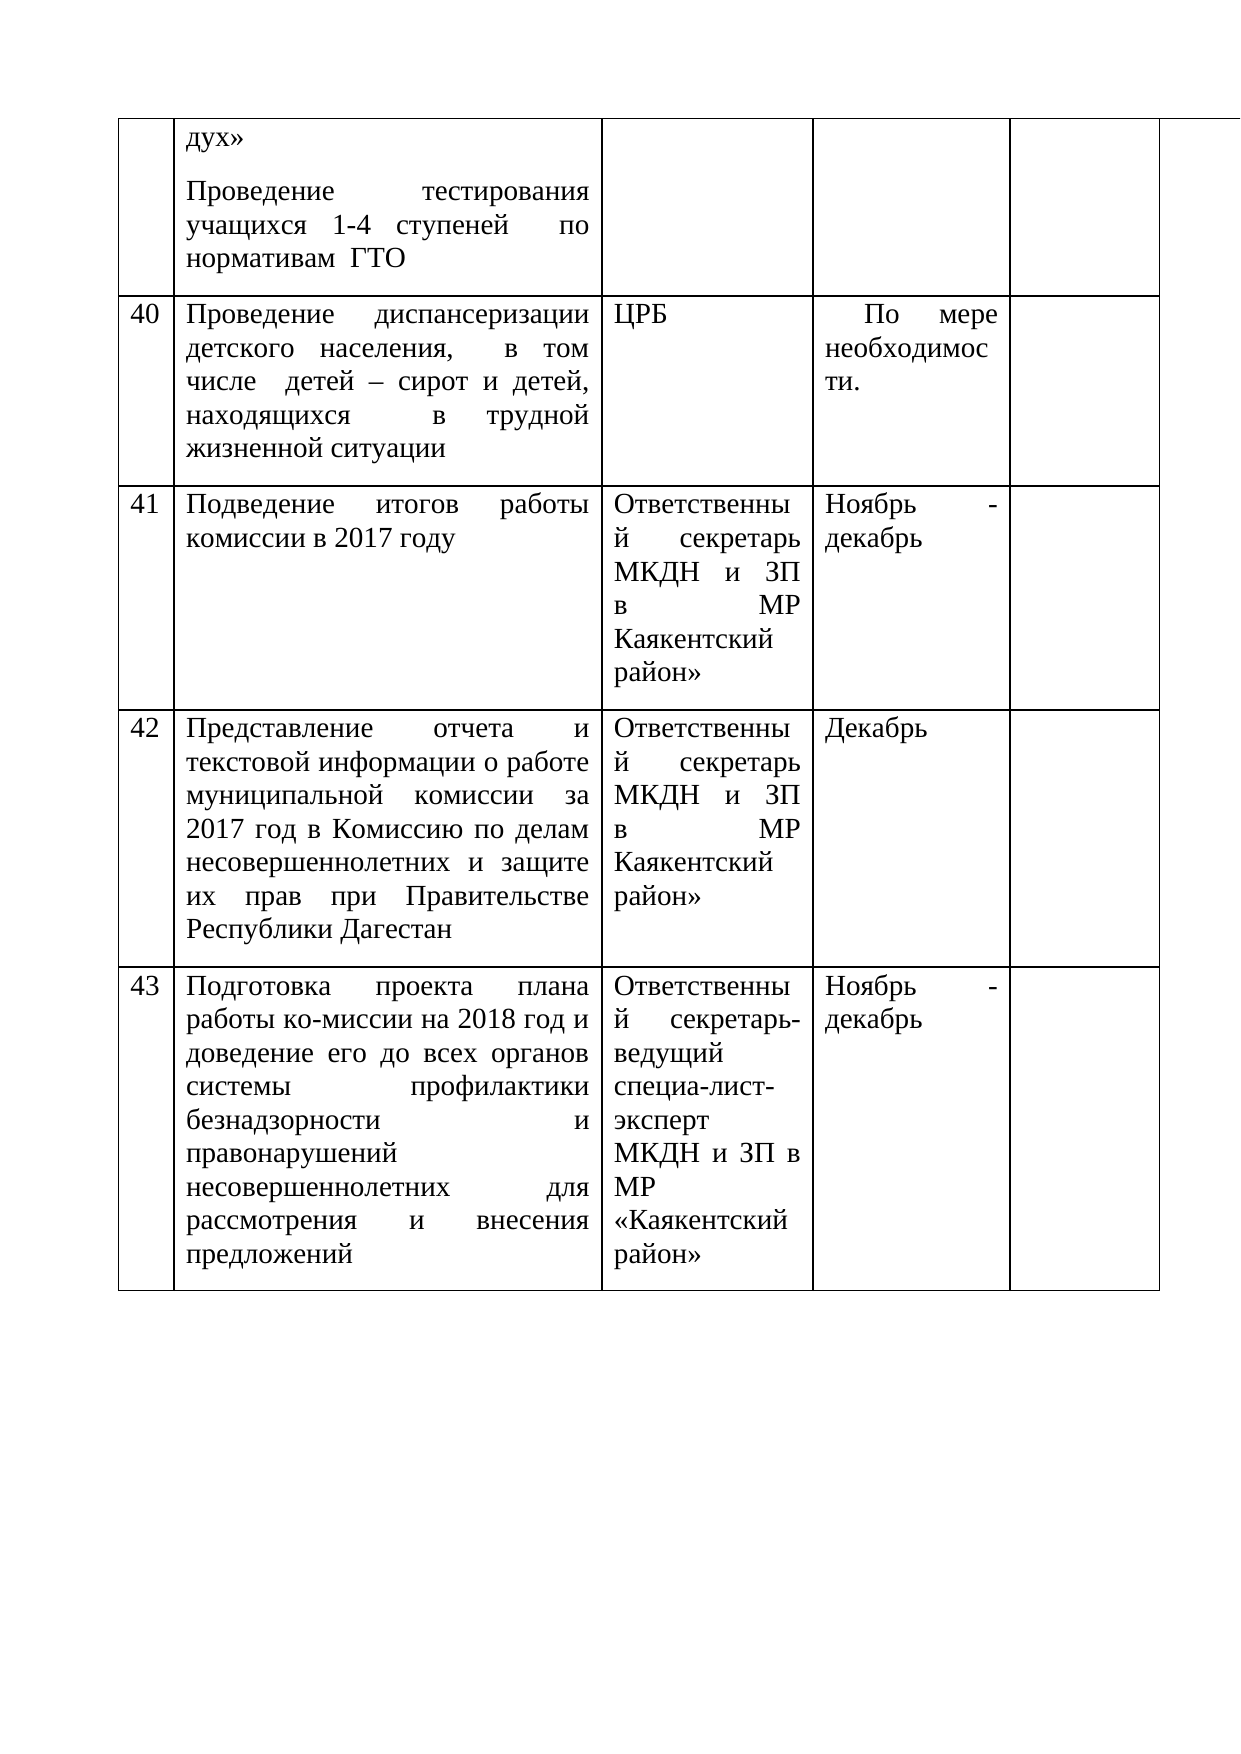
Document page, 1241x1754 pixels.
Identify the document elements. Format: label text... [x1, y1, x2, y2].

table_cell Подведение итогов работы комиссии в 2017 году [175, 487, 601, 709]
table_cell [1011, 968, 1159, 1290]
table_cell 41 [119, 487, 173, 709]
table_cell [1011, 297, 1159, 485]
table_cell 40 [119, 297, 173, 485]
table_cell Проведение диспансеризации детского населения, в том числе детей – сирот и детей, находящихся в трудной жизненной ситуации [175, 297, 601, 485]
table_cell [1011, 119, 1159, 295]
table_cell Ответственный секретарь-ведущий специа-лист-эксперт МКДН и ЗП в МР «Каякентский район» [603, 968, 812, 1290]
table_cell Ответственный секретарь МКДН и ЗП в МР Каякентский район» [603, 711, 812, 966]
table_cell [1011, 711, 1159, 966]
table_cell По мере необходимости. [814, 297, 1009, 485]
table_cell Подготовка проекта плана работы ко-миссии на 2018 год и доведение его до всех органов системы профилактики безнадзорности и правонарушений несовершеннолетних для рассмотрения и внесения предложений [175, 968, 601, 1290]
table_cell 43 [119, 968, 173, 1290]
table_cell ЦРБ [603, 297, 812, 485]
table_cell Ноябрь - декабрь [814, 487, 1009, 709]
table_cell Представление отчета и текстовой информации о работе муниципальной комиссии за 2017 год в Комиссию по делам несовершеннолетних и защите их прав при Правительстве Республики Дагестан [175, 711, 601, 966]
table_cell [603, 119, 812, 295]
table_cell [814, 119, 1009, 295]
table_cell 42 [119, 711, 173, 966]
table_cell [1011, 487, 1159, 709]
table_cell [119, 119, 173, 295]
table_cell дух» Проведение тестирования учащихся 1-4 ступеней по нормативам ГТО [175, 119, 601, 295]
table_cell Декабрь [814, 711, 1009, 966]
table_cell Ответственный секретарь МКДН и ЗП в МР Каякентский район» [603, 487, 812, 709]
table_cell Ноябрь - декабрь [814, 968, 1009, 1290]
